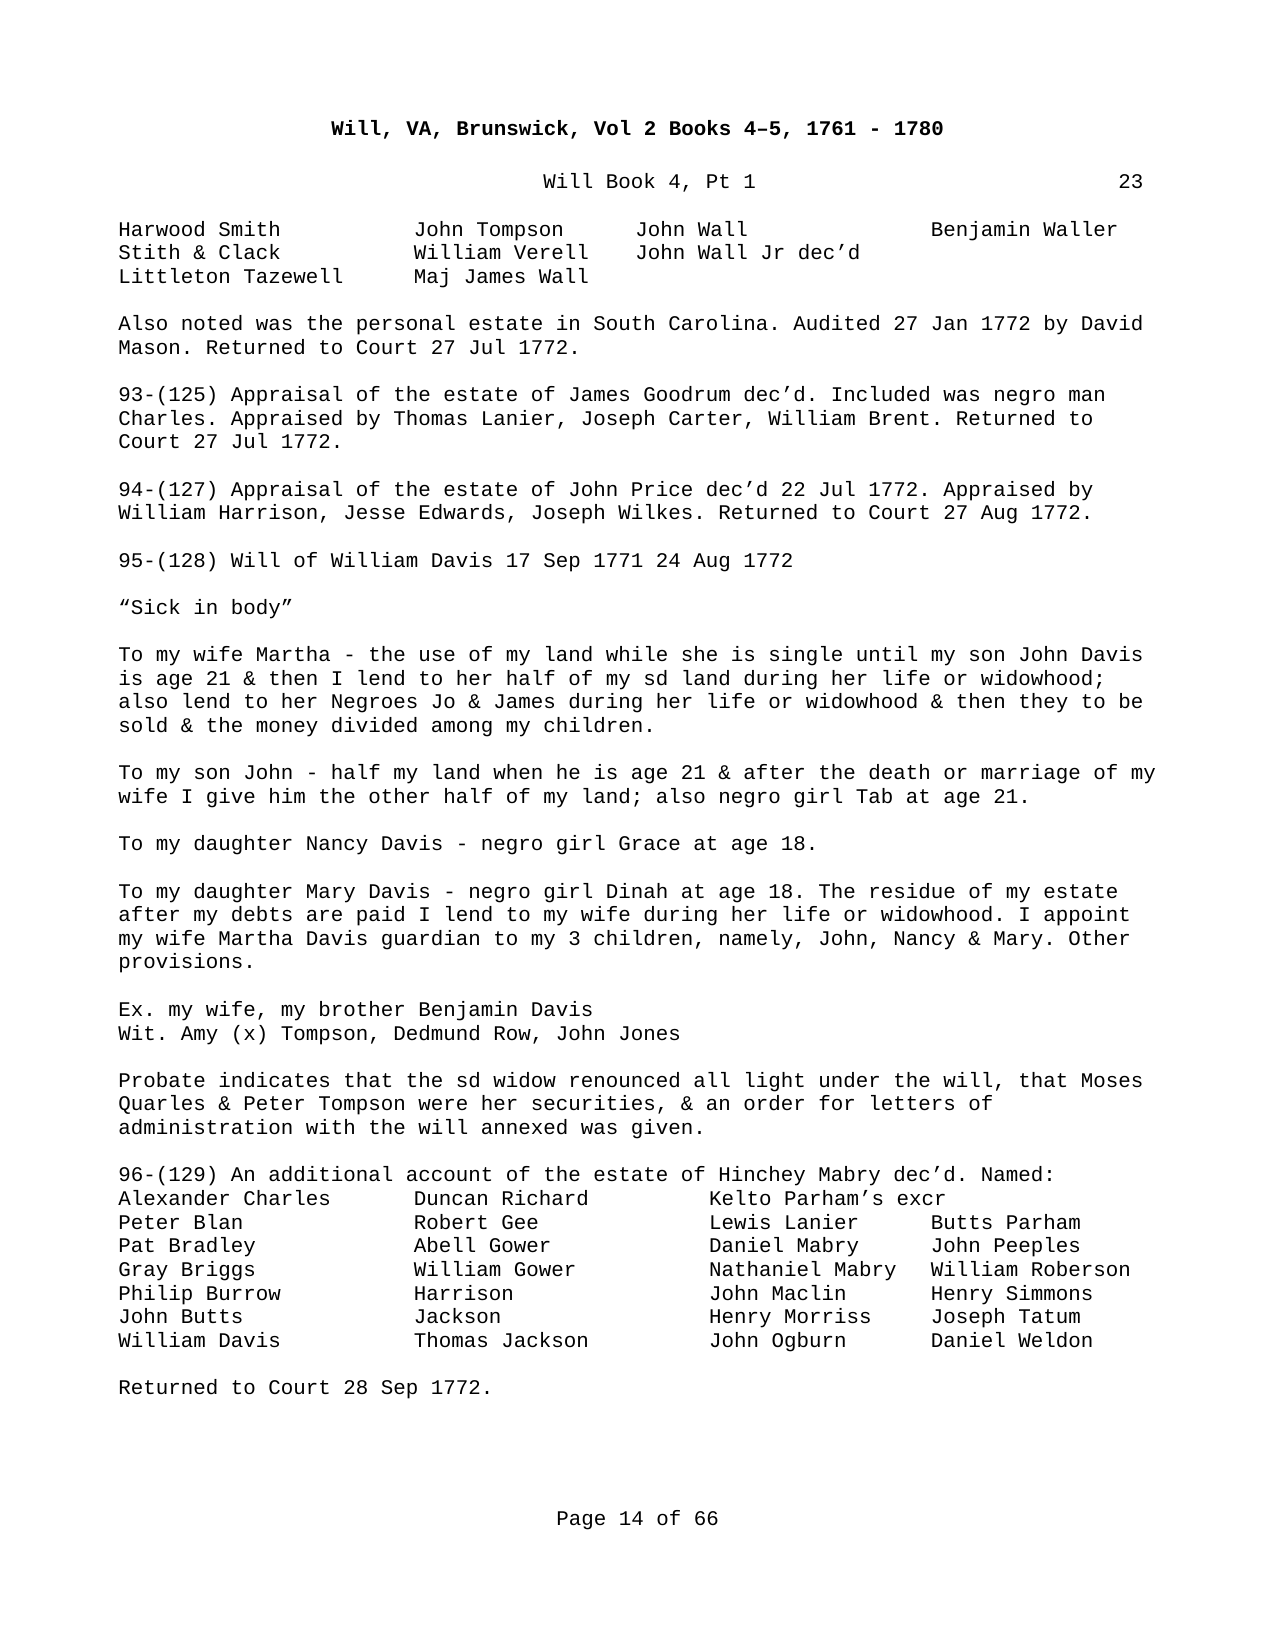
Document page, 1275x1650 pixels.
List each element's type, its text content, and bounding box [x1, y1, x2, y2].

text To my son John - half my land when he is age 21 & after the death or marriage of my wife I give him the other half of my land; also negro girl Tab at age 21. [118, 762, 1157, 810]
text Gray Briggs William Gower Nathaniel Mabry William Roberson [118, 1259, 1157, 1283]
text 93-(125) Appraisal of the estate of James Goodrum dec’d. Included was negro man Charles. Appraised by Thomas Lanier, Joseph Carter, William Brent. Returned to Court 27 Jul 1772. [118, 384, 1157, 455]
text Peter Blan Robert Gee Lewis Lanier Butts Parham [118, 1212, 1157, 1235]
text John Butts Jackson Henry Morriss Joseph Tatum [118, 1306, 1157, 1330]
text Probate indicates that the sd widow renounced all light under the will, that Moses Quarles & Peter Tompson were her securities, & an order for letters of administration with the will annexed was given. [118, 1070, 1157, 1141]
text Wit. Amy (x) Tompson, Dedmund Row, John Jones [118, 1022, 1157, 1046]
text Stith & Clack William Verell John Wall Jr dec’d [118, 242, 1157, 266]
text To my wife Martha - the use of my land while she is single until my son John Davis is age 21 & then I lend to her half of my sd land during her life or widowhood; also lend to her Negroes Jo & James during her life or widowhood & then they to be sold & the money divided among my children. [118, 644, 1157, 739]
text Alexander Charles Duncan Richard Kelto Parham’s excr [118, 1188, 1157, 1212]
text Littleton Tazewell Maj James Wall [118, 266, 1157, 289]
text Ex. my wife, my brother Benjamin Davis [118, 999, 1157, 1022]
text Harwood Smith John Tompson John Wall Benjamin Waller [118, 218, 1157, 242]
text “Sick in body” [118, 597, 1157, 621]
text Also noted was the personal estate in South Carolina. Audited 27 Jan 1772 by David Mason. Returned to Court 27 Jul 1772. [118, 313, 1157, 360]
text To my daughter Mary Davis - negro girl Dinah at age 18. The residue of my estate after my debts are paid I lend to my wife during her life or widowhood. I appoint my wife Martha Davis guardian to my 3 children, namely, John, Nancy & Mary. Other provisions. [118, 881, 1157, 975]
text Philip Burrow Harrison John Maclin Henry Simmons [118, 1283, 1157, 1306]
text 95-(128) Will of William Davis 17 Sep 1771 24 Aug 1772 [118, 549, 1157, 573]
text Returned to Court 28 Sep 1772. [118, 1377, 1157, 1401]
text Pat Bradley Abell Gower Daniel Mabry John Peeples [118, 1235, 1157, 1259]
text William Davis Thomas Jackson John Ogburn Daniel Weldon [118, 1330, 1157, 1353]
text To my daughter Nancy Davis - negro girl Grace at age 18. [118, 833, 1157, 857]
text 94-(127) Appraisal of the estate of John Price dec’d 22 Jul 1772. Appraised by William Harrison, Jesse Edwards, Joseph Wilkes. Returned to Court 27 Aug 1772. [118, 479, 1157, 526]
text Will Book 4, Pt 1 23 [118, 171, 1157, 195]
text 96-(129) An additional account of the estate of Hinchey Mabry dec’d. Named: [118, 1164, 1157, 1188]
